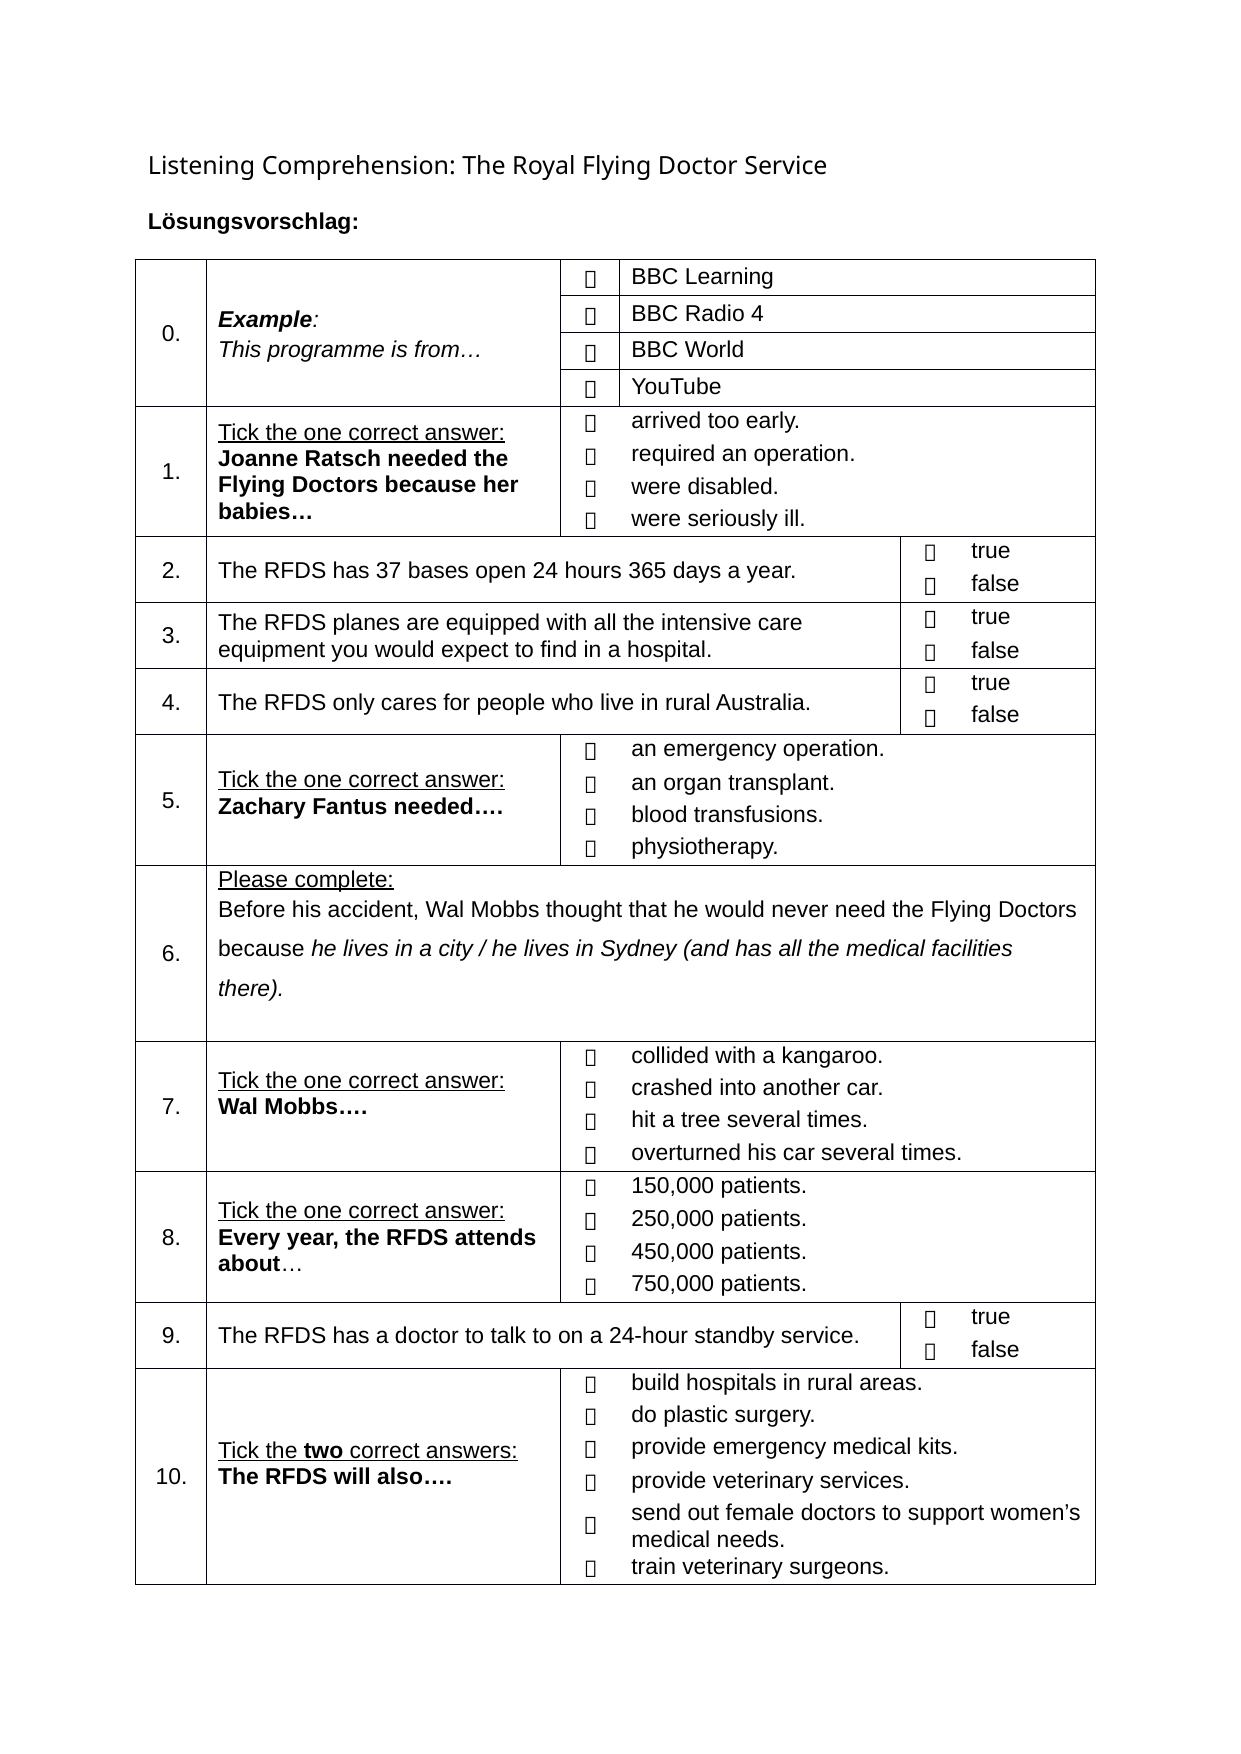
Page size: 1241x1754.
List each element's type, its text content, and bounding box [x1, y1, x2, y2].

table_header BBC Learning [620, 260, 1095, 295]
table_cell provide veterinary services. [620, 1466, 1095, 1498]
table_cell 10. [136, 1369, 206, 1584]
table_cell  [561, 296, 619, 332]
table_cell Tick the one correct answer: Zachary Fantus needed…. [207, 735, 560, 864]
table_cell  [561, 1369, 619, 1400]
table_cell train veterinary surgeons. [620, 1552, 1095, 1584]
table_cell build hospitals in rural areas. [620, 1369, 1095, 1400]
table_cell  [561, 439, 619, 472]
table_cell  [561, 832, 619, 864]
table_cell true [959, 603, 1095, 636]
table_cell arrived too early. [620, 407, 1095, 439]
table_cell 8. [136, 1172, 206, 1302]
table_header 0. [136, 260, 206, 406]
table_cell  [561, 504, 619, 536]
table_cell Tick the one correct answer: Every year, the RFDS attends about… [207, 1172, 560, 1302]
table_cell 9. [136, 1303, 206, 1368]
table_cell  [561, 1400, 619, 1432]
table_cell an organ transplant. [620, 768, 1095, 800]
table_cell  [561, 1237, 619, 1269]
table_cell true [959, 537, 1095, 568]
table_cell  [901, 669, 959, 700]
table_cell 1. [136, 407, 206, 536]
table_cell false [959, 636, 1095, 668]
table_cell provide emergency medical kits. [620, 1432, 1095, 1466]
table_cell 150,000 patients. [620, 1172, 1095, 1203]
table_cell  [561, 1172, 619, 1203]
table_cell true [959, 1303, 1095, 1335]
table_cell Please complete: Before his accident, Wal Mobbs thought that he would never need the Flying Doctors because he lives in a city / he lives in Sydney (and has all the medical facilities there). [207, 866, 1095, 1041]
table_cell were seriously ill. [620, 504, 1095, 536]
table_cell  [561, 768, 619, 800]
table_cell 4. [136, 669, 206, 734]
table_cell YouTube [620, 370, 1095, 406]
table_cell  [561, 472, 619, 504]
table_header  [561, 260, 619, 295]
table_cell collided with a kangaroo. [620, 1042, 1095, 1073]
table_cell true [959, 669, 1095, 700]
table_cell were disabled. [620, 472, 1095, 504]
table_cell 6. [136, 866, 206, 1041]
table_cell 5. [136, 735, 206, 864]
table_cell  [561, 1073, 619, 1105]
table_cell blood transfusions. [620, 800, 1095, 832]
table_cell  [901, 537, 959, 568]
table_cell false [959, 700, 1095, 734]
table_cell  [561, 370, 619, 406]
table_cell  [901, 1335, 959, 1368]
table_cell The RFDS planes are equipped with all the intensive care equipment you would expect to find in a hospital. [207, 603, 900, 668]
table_cell 7. [136, 1042, 206, 1171]
table_cell  [561, 1466, 619, 1498]
table_cell  [561, 1552, 619, 1584]
table_cell Tick the one correct answer: Joanne Ratsch needed the Flying Doctors because her babies… [207, 407, 560, 536]
table_cell The RFDS only cares for people who live in rural Australia. [207, 669, 900, 734]
table_cell false [959, 1335, 1095, 1368]
table_cell  [561, 1432, 619, 1466]
table_cell required an operation. [620, 439, 1095, 472]
table_cell do plastic surgery. [620, 1400, 1095, 1432]
table_cell The RFDS has 37 bases open 24 hours 365 days a year. [207, 537, 900, 602]
table_cell  [901, 603, 959, 636]
table_cell  [901, 569, 959, 602]
table_cell  [561, 1204, 619, 1237]
table_cell  [561, 1269, 619, 1302]
text Listening Comprehension: The Royal Flying Doctor Service [148, 148, 1093, 182]
table_header Example: This programme is from… [207, 260, 560, 406]
table_cell  [561, 800, 619, 832]
text Lösungsvorschlag: [148, 208, 1093, 234]
table_cell  [901, 700, 959, 734]
table_cell send out female doctors to support women’s medical needs. [620, 1498, 1095, 1552]
table_cell BBC World [620, 333, 1095, 369]
table_cell 450,000 patients. [620, 1237, 1095, 1269]
table_cell physiotherapy. [620, 832, 1095, 864]
table_cell  [901, 1303, 959, 1335]
table_cell overturned his car several times. [620, 1138, 1095, 1171]
table_cell 750,000 patients. [620, 1269, 1095, 1302]
table_cell 3. [136, 603, 206, 668]
table_cell  [561, 407, 619, 439]
table_cell  [561, 333, 619, 369]
table_cell 250,000 patients. [620, 1204, 1095, 1237]
table_cell  [561, 735, 619, 768]
table_cell  [561, 1042, 619, 1073]
table_cell an emergency operation. [620, 735, 1095, 768]
table_cell  [561, 1498, 619, 1552]
table_cell  [901, 636, 959, 668]
table_cell Tick the one correct answer: Wal Mobbs…. [207, 1042, 560, 1171]
table_cell BBC Radio 4 [620, 296, 1095, 332]
table_cell  [561, 1105, 619, 1137]
table_cell Tick the two correct answers: The RFDS will also…. [207, 1369, 560, 1584]
table_cell crashed into another car. [620, 1073, 1095, 1105]
table_cell hit a tree several times. [620, 1105, 1095, 1137]
table_cell  [561, 1138, 619, 1171]
table_cell 2. [136, 537, 206, 602]
table_cell false [959, 569, 1095, 602]
table_cell The RFDS has a doctor to talk to on a 24-hour standby service. [207, 1303, 900, 1368]
